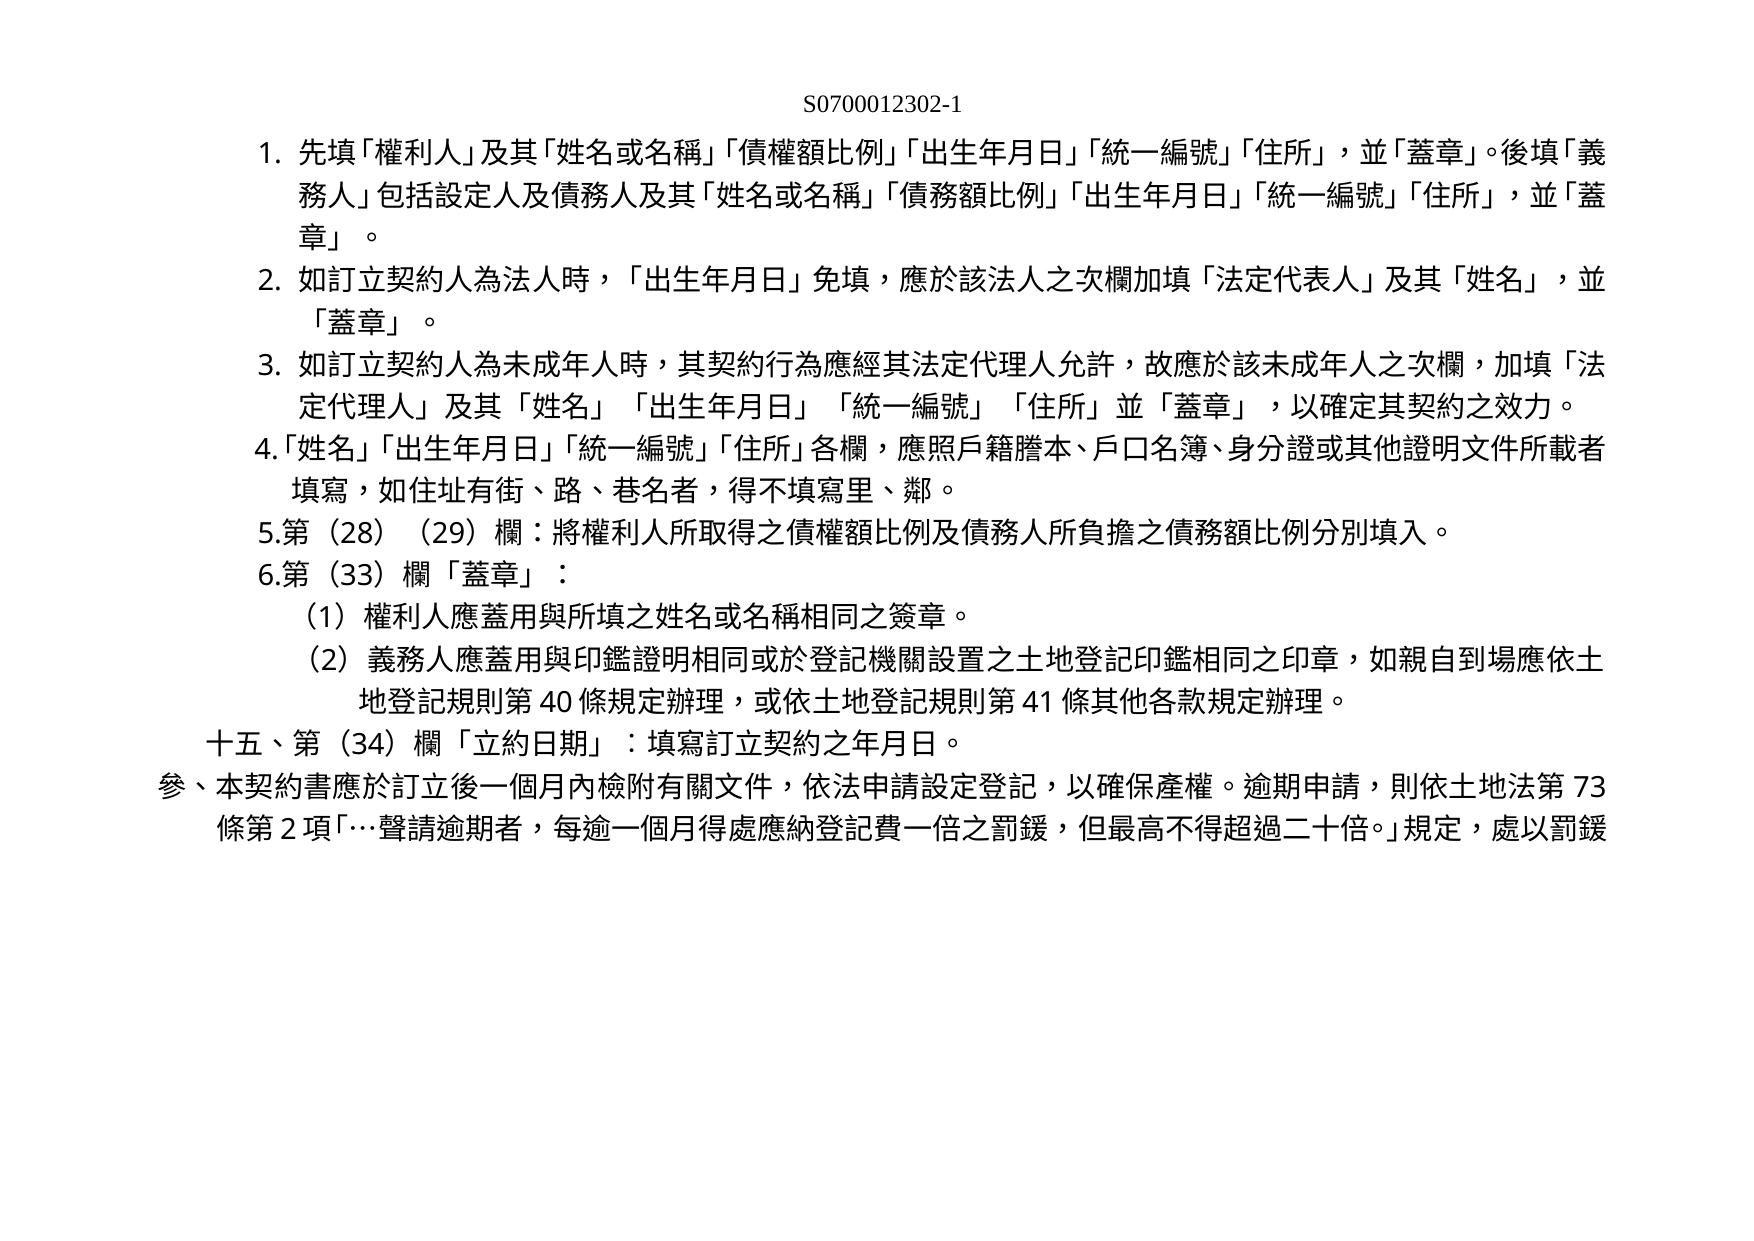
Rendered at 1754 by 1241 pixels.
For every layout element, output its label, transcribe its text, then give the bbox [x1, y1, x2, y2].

text 4.「姓名」「出生年月日」「統一編號」「住所」各欄，應照戶籍謄本、戶口名簿、身分證或其他證明文件所載者填寫，如住址有街、路、巷名者，得不填寫里、鄰。 [254, 426, 1606, 509]
list 如訂立契約人為未成年人時，其契約行為應經其法定代理人允許，故應於該未成年人之次欄，加填「法定代理人」及其「姓名」「出生年月日」「統一編號」「住所」並「蓋章」，以確定其契約之效力。 [257, 342, 1606, 426]
list 先填「權利人」及其「姓名或名稱」「債權額比例」「出生年月日」「統一編號」「住所」，並「蓋章」。後填「義務人」包括設定人及債務人及其「姓名或名稱」「債務額比例」「出生年月日」「統一編號」「住所」，並「蓋章」。 [257, 130, 1606, 257]
text 十五、第（34）欄「立約日期」︰填寫訂立契約之年月日。 [205, 721, 1606, 763]
text 6.第（33）欄「蓋章」： [257, 552, 1606, 594]
text 5.第（28）（29）欄：將權利人所取得之債權額比例及債務人所負擔之債務額比例分別填入。 [257, 509, 1606, 552]
text （2）義務人應蓋用與印鑑證明相同或於登記機關設置之土地登記印鑑相同之印章，如親自到場應依土地登記規則第40條規定辦理，或依土地登記規則第41條其他各款規定辦理。 [291, 636, 1606, 721]
list 本契約書應於訂立後一個月內檢附有關文件，依法申請設定登記，以確保產權。逾期申請，則依土地法第73條第2項「…聲請逾期者，每逾一個月得處應納登記費一倍之罰鍰，但最高不得超過二十倍。」規定，處以罰鍰。 [157, 763, 1606, 848]
list 如訂立契約人為法人時，「出生年月日」免填，應於該法人之次欄加填「法定代表人」及其「姓名」，並「蓋章」。 [257, 257, 1606, 342]
text （1）權利人應蓋用與所填之姓名或名稱相同之簽章。 [275, 594, 1606, 636]
